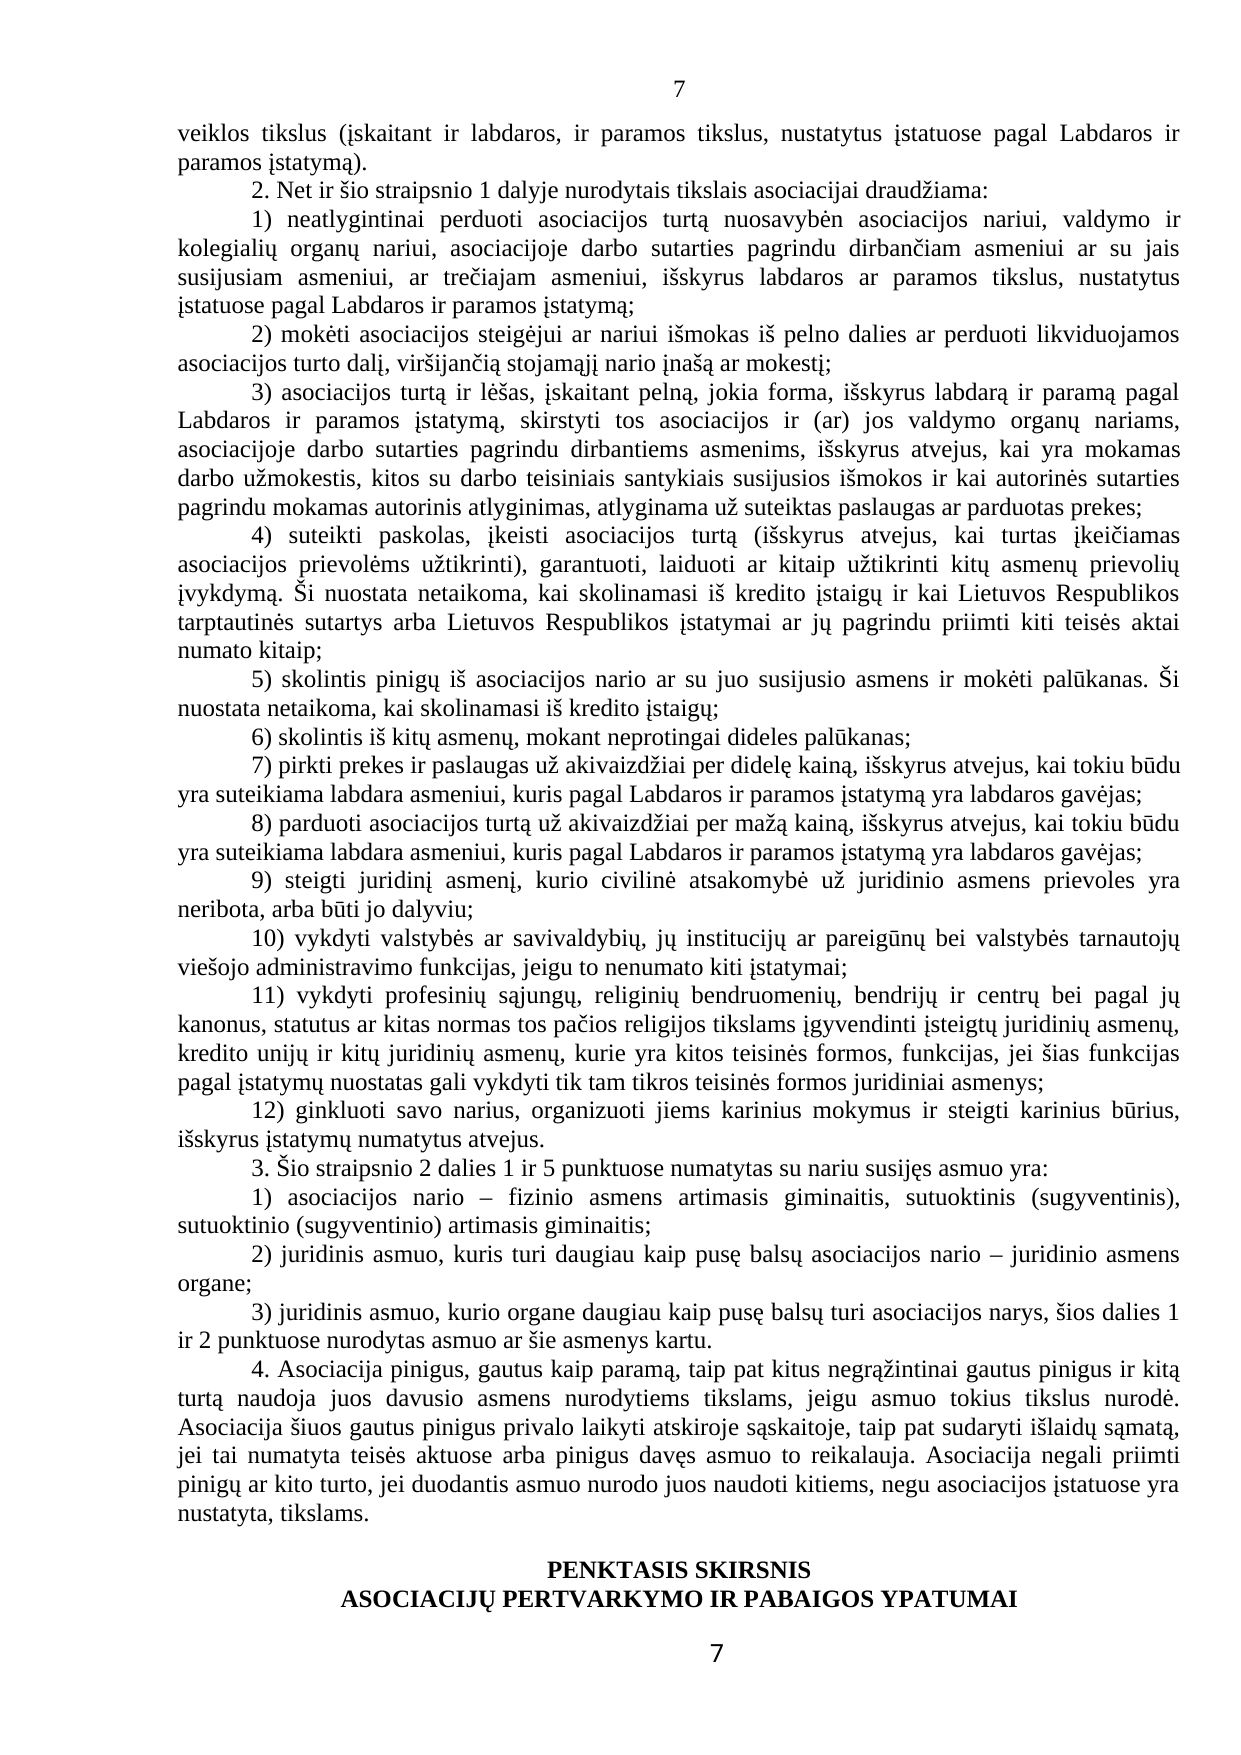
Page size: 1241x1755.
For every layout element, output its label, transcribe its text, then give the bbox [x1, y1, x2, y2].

text 6) skolintis iš kitų asmenų, mokant neprotingai dideles palūkanas; [177, 722, 1181, 751]
subtitle PENKTASIS SKIRSNIS [177, 1556, 1181, 1584]
text 7) pirkti prekes ir paslaugas už akivaizdžiai per didelę kainą, išskyrus atvejus, kai tokiu būdu yra suteikiama labdara asmeniui, kuris pagal Labdaros ir paramos įstatymą yra labdaros gavėjas; [177, 751, 1181, 808]
text 12) ginkluoti savo narius, organizuoti jiems karinius mokymus ir steigti karinius būrius, išskyrus įstatymų numatytus atvejus. [177, 1096, 1181, 1153]
text 2. Net ir šio straipsnio 1 dalyje nurodytais tikslais asociacijai draudžiama: [177, 176, 1181, 204]
text 3) juridinis asmuo, kurio organe daugiau kaip pusę balsų turi asociacijos narys, šios dalies 1 ir 2 punktuose nurodytas asmuo ar šie asmenys kartu. [177, 1297, 1181, 1354]
text 1) neatlygintinai perduoti asociacijos turtą nuosavybėn asociacijos nariui, valdymo ir kolegialių organų nariui, asociacijoje darbo sutarties pagrindu dirbančiam asmeniui ar su jais susijusiam asmeniui, ar trečiajam asmeniui, išskyrus labdaros ar paramos tikslus, nustatytus įstatuose pagal Labdaros ir paramos įstatymą; [177, 204, 1181, 319]
text 3. Šio straipsnio 2 dalies 1 ir 5 punktuose numatytas su nariu susijęs asmuo yra: [177, 1153, 1181, 1182]
text 10) vykdyti valstybės ar savivaldybių, jų institucijų ar pareigūnų bei valstybės tarnautojų viešojo administravimo funkcijas, jeigu to nenumato kiti įstatymai; [177, 923, 1181, 981]
text 8) parduoti asociacijos turtą už akivaizdžiai per mažą kainą, išskyrus atvejus, kai tokiu būdu yra suteikiama labdara asmeniui, kuris pagal Labdaros ir paramos įstatymą yra labdaros gavėjas; [177, 808, 1181, 866]
text 11) vykdyti profesinių sąjungų, religinių bendruomenių, bendrijų ir centrų bei pagal jų kanonus, statutus ar kitas normas tos pačios religijos tikslams įgyvendinti įsteigtų juridinių asmenų, kredito unijų ir kitų juridinių asmenų, kurie yra kitos teisinės formos, funkcijas, jei šias funkcijas pagal įstatymų nuostatas gali vykdyti tik tam tikros teisinės formos juridiniai asmenys; [177, 981, 1181, 1096]
text 3) asociacijos turtą ir lėšas, įskaitant pelną, jokia forma, išskyrus labdarą ir paramą pagal Labdaros ir paramos įstatymą, skirstyti tos asociacijos ir (ar) jos valdymo organų nariams, asociacijoje darbo sutarties pagrindu dirbantiems asmenims, išskyrus atvejus, kai yra mokamas darbo užmokestis, kitos su darbo teisiniais santykiais susijusios išmokos ir kai autorinės sutarties pagrindu mokamas autorinis atlyginimas, atlyginama už suteiktas paslaugas ar parduotas prekes; [177, 377, 1181, 521]
text 1) asociacijos nario – fizinio asmens artimasis giminaitis, sutuoktinis (sugyventinis), sutuoktinio (sugyventinio) artimasis giminaitis; [177, 1182, 1181, 1239]
text veiklos tikslus (įskaitant ir labdaros, ir paramos tikslus, nustatytus įstatuose pagal Labdaros ir paramos įstatymą). [177, 118, 1181, 176]
text 9) steigti juridinį asmenį, kurio civilinė atsakomybė už juridinio asmens prievoles yra neribota, arba būti jo dalyviu; [177, 866, 1181, 923]
text 4. Asociacija pinigus, gautus kaip paramą, taip pat kitus negrąžintinai gautus pinigus ir kitą turtą naudoja juos davusio asmens nurodytiems tikslams, jeigu asmuo tokius tikslus nurodė. Asociacija šiuos gautus pinigus privalo laikyti atskiroje sąskaitoje, taip pat sudaryti išlaidų sąmatą, jei tai numatyta teisės aktuose arba pinigus davęs asmuo to reikalauja. Asociacija negali priimti pinigų ar kito turto, jei duodantis asmuo nurodo juos naudoti kitiems, negu asociacijos įstatuose yra nustatyta, tikslams. [177, 1354, 1181, 1527]
text 2) juridinis asmuo, kuris turi daugiau kaip pusę balsų asociacijos nario – juridinio asmens organe; [177, 1239, 1181, 1297]
text 2) mokėti asociacijos steigėjui ar nariui išmokas iš pelno dalies ar perduoti likviduojamos asociacijos turto dalį, viršijančią stojamąjį nario įnašą ar mokestį; [177, 319, 1181, 377]
text 5) skolintis pinigų iš asociacijos nario ar su juo susijusio asmens ir mokėti palūkanas. Ši nuostata netaikoma, kai skolinamasi iš kredito įstaigų; [177, 664, 1181, 722]
text ASOCIACIJŲ PERTVARKYMO IR PABAIGOS YPATUMAI [177, 1584, 1181, 1613]
text 4) suteikti paskolas, įkeisti asociacijos turtą (išskyrus atvejus, kai turtas įkeičiamas asociacijos prievolėms užtikrinti), garantuoti, laiduoti ar kitaip užtikrinti kitų asmenų prievolių įvykdymą. Ši nuostata netaikoma, kai skolinamasi iš kredito įstaigų ir kai Lietuvos Respublikos tarptautinės sutartys arba Lietuvos Respublikos įstatymai ar jų pagrindu priimti kiti teisės aktai numato kitaip; [177, 521, 1181, 664]
